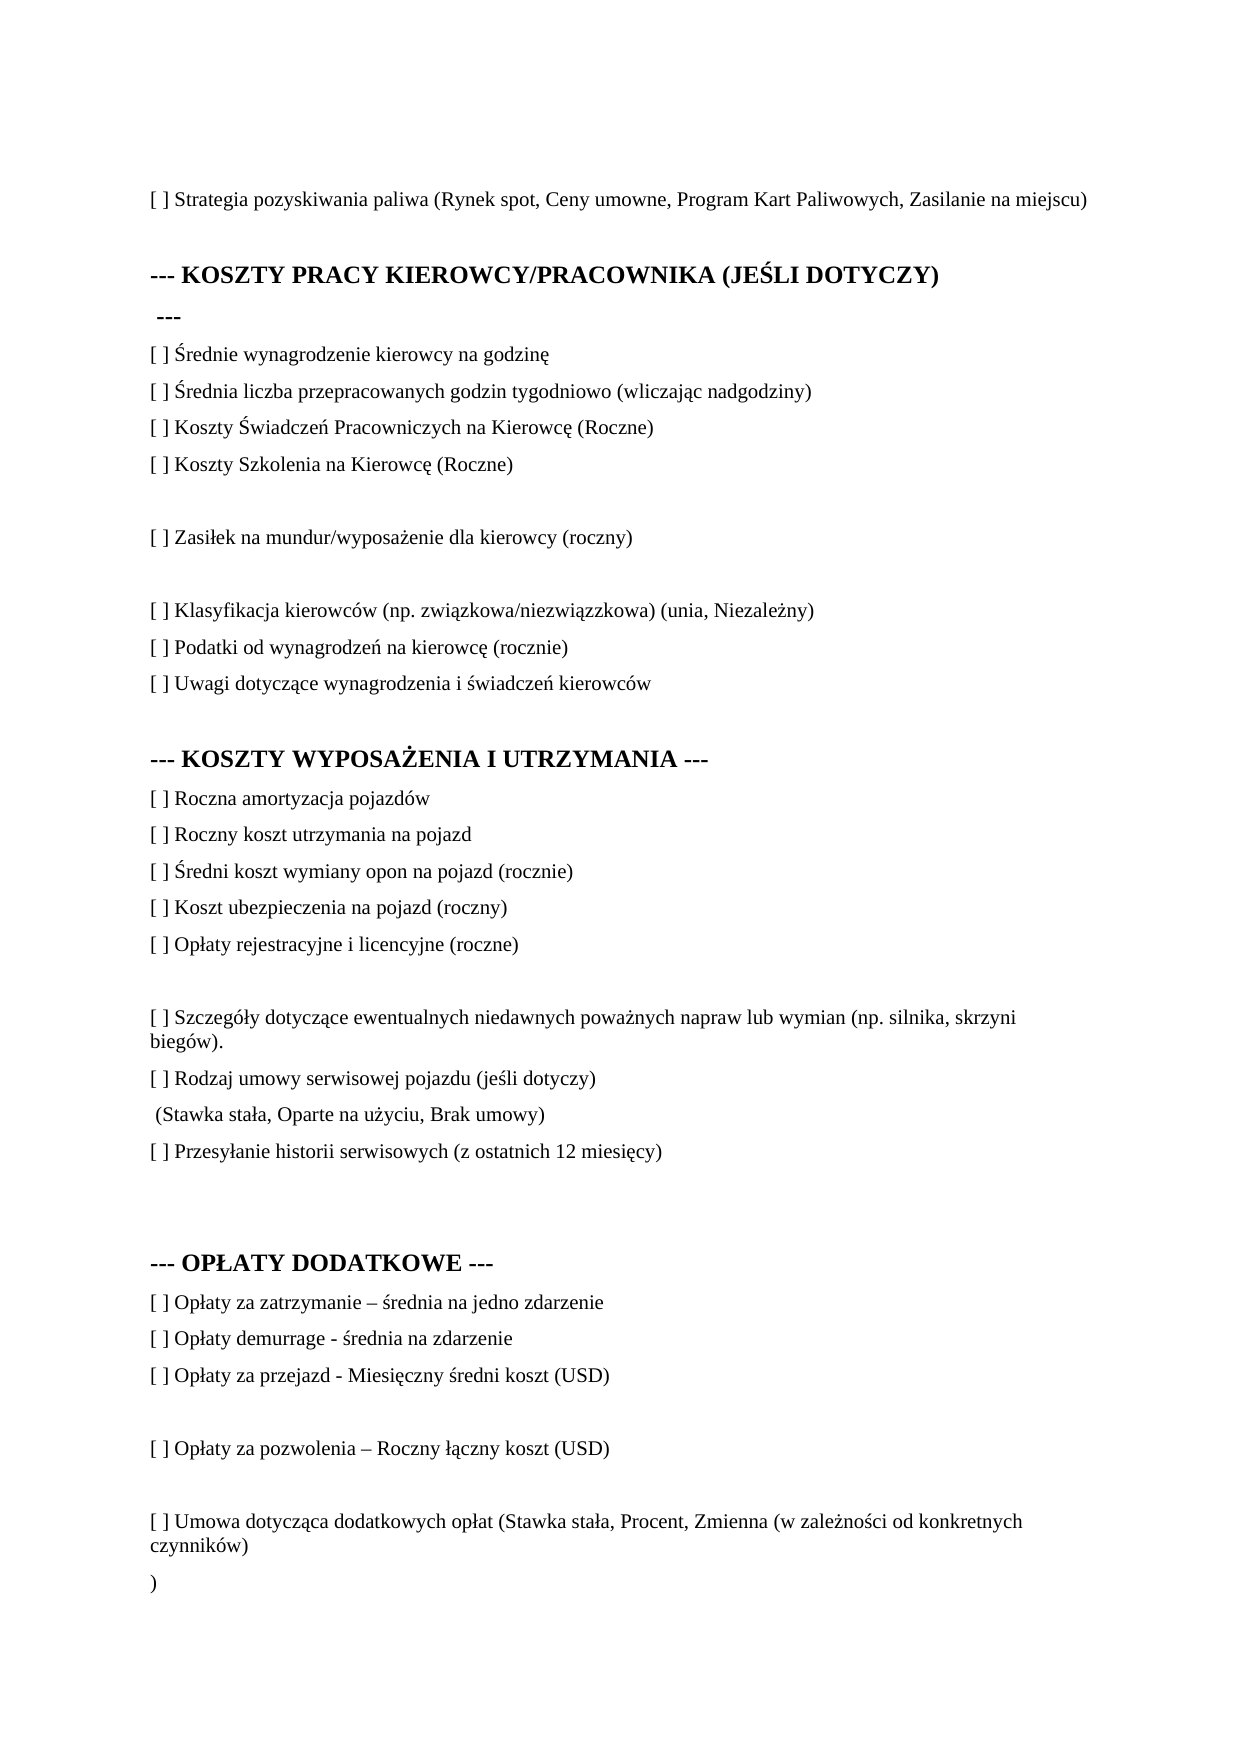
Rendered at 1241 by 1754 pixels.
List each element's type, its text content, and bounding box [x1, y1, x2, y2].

text [ ] Średni koszt wymiany opon na pojazd (rocznie) [150, 859, 1090, 883]
text [ ] Roczna amortyzacja pojazdów [150, 786, 1090, 810]
text ) [150, 1570, 1090, 1594]
text [ ] Roczny koszt utrzymania na pojazd [150, 822, 1090, 846]
text [ ] Koszt ubezpieczenia na pojazd (roczny) [150, 895, 1090, 919]
text [ ] Opłaty za przejazd - Miesięczny średni koszt (USD) [150, 1363, 1090, 1387]
text [ ] Koszty Szkolenia na Kierowcę (Roczne) [150, 452, 1090, 476]
text [ ] Zasiłek na mundur/wyposażenie dla kierowcy (roczny) [150, 525, 1090, 549]
text [ ] Średnia liczba przepracowanych godzin tygodniowo (wliczając nadgodziny) [150, 379, 1090, 403]
text [ ] Umowa dotycząca dodatkowych opłat (Stawka stała, Procent, Zmienna (w zależności od konkretnych czynników) [150, 1509, 1090, 1557]
text [ ] Opłaty za pozwolenia – Roczny łączny koszt (USD) [150, 1436, 1090, 1460]
text --- OPŁATY DODATKOWE --- [150, 1248, 1090, 1277]
text [ ] Uwagi dotyczące wynagrodzenia i świadczeń kierowców [150, 671, 1090, 695]
text [ ] Przesyłanie historii serwisowych (z ostatnich 12 miesięcy) [150, 1139, 1090, 1163]
text [ ] Koszty Świadczeń Pracowniczych na Kierowcę (Roczne) [150, 415, 1090, 439]
text [ ] Klasyfikacja kierowców (np. związkowa/niezwiązzkowa) (unia, Niezależny) [150, 598, 1090, 622]
text [ ] Średnie wynagrodzenie kierowcy na godzinę [150, 342, 1090, 366]
text --- KOSZTY PRACY KIEROWCY/PRACOWNIKA (JEŚLI DOTYCZY) [150, 260, 1090, 288]
text [ ] Opłaty rejestracyjne i licencyjne (roczne) [150, 932, 1090, 956]
text --- [150, 301, 1090, 330]
text (Stawka stała, Oparte na użyciu, Brak umowy) [150, 1102, 1090, 1126]
text [ ] Opłaty za zatrzymanie – średnia na jedno zdarzenie [150, 1290, 1090, 1314]
text [ ] Rodzaj umowy serwisowej pojazdu (jeśli dotyczy) [150, 1066, 1090, 1090]
text [ ] Szczegóły dotyczące ewentualnych niedawnych poważnych napraw lub wymian (np. silnika, skrzyni biegów). [150, 1005, 1090, 1053]
text [ ] Opłaty demurrage - średnia na zdarzenie [150, 1326, 1090, 1350]
text --- KOSZTY WYPOSAŻENIA I UTRZYMANIA --- [150, 744, 1090, 773]
text [ ] Strategia pozyskiwania paliwa (Rynek spot, Ceny umowne, Program Kart Paliwowych, Zasilanie na miejscu) [150, 187, 1090, 211]
text [ ] Podatki od wynagrodzeń na kierowcę (rocznie) [150, 635, 1090, 659]
